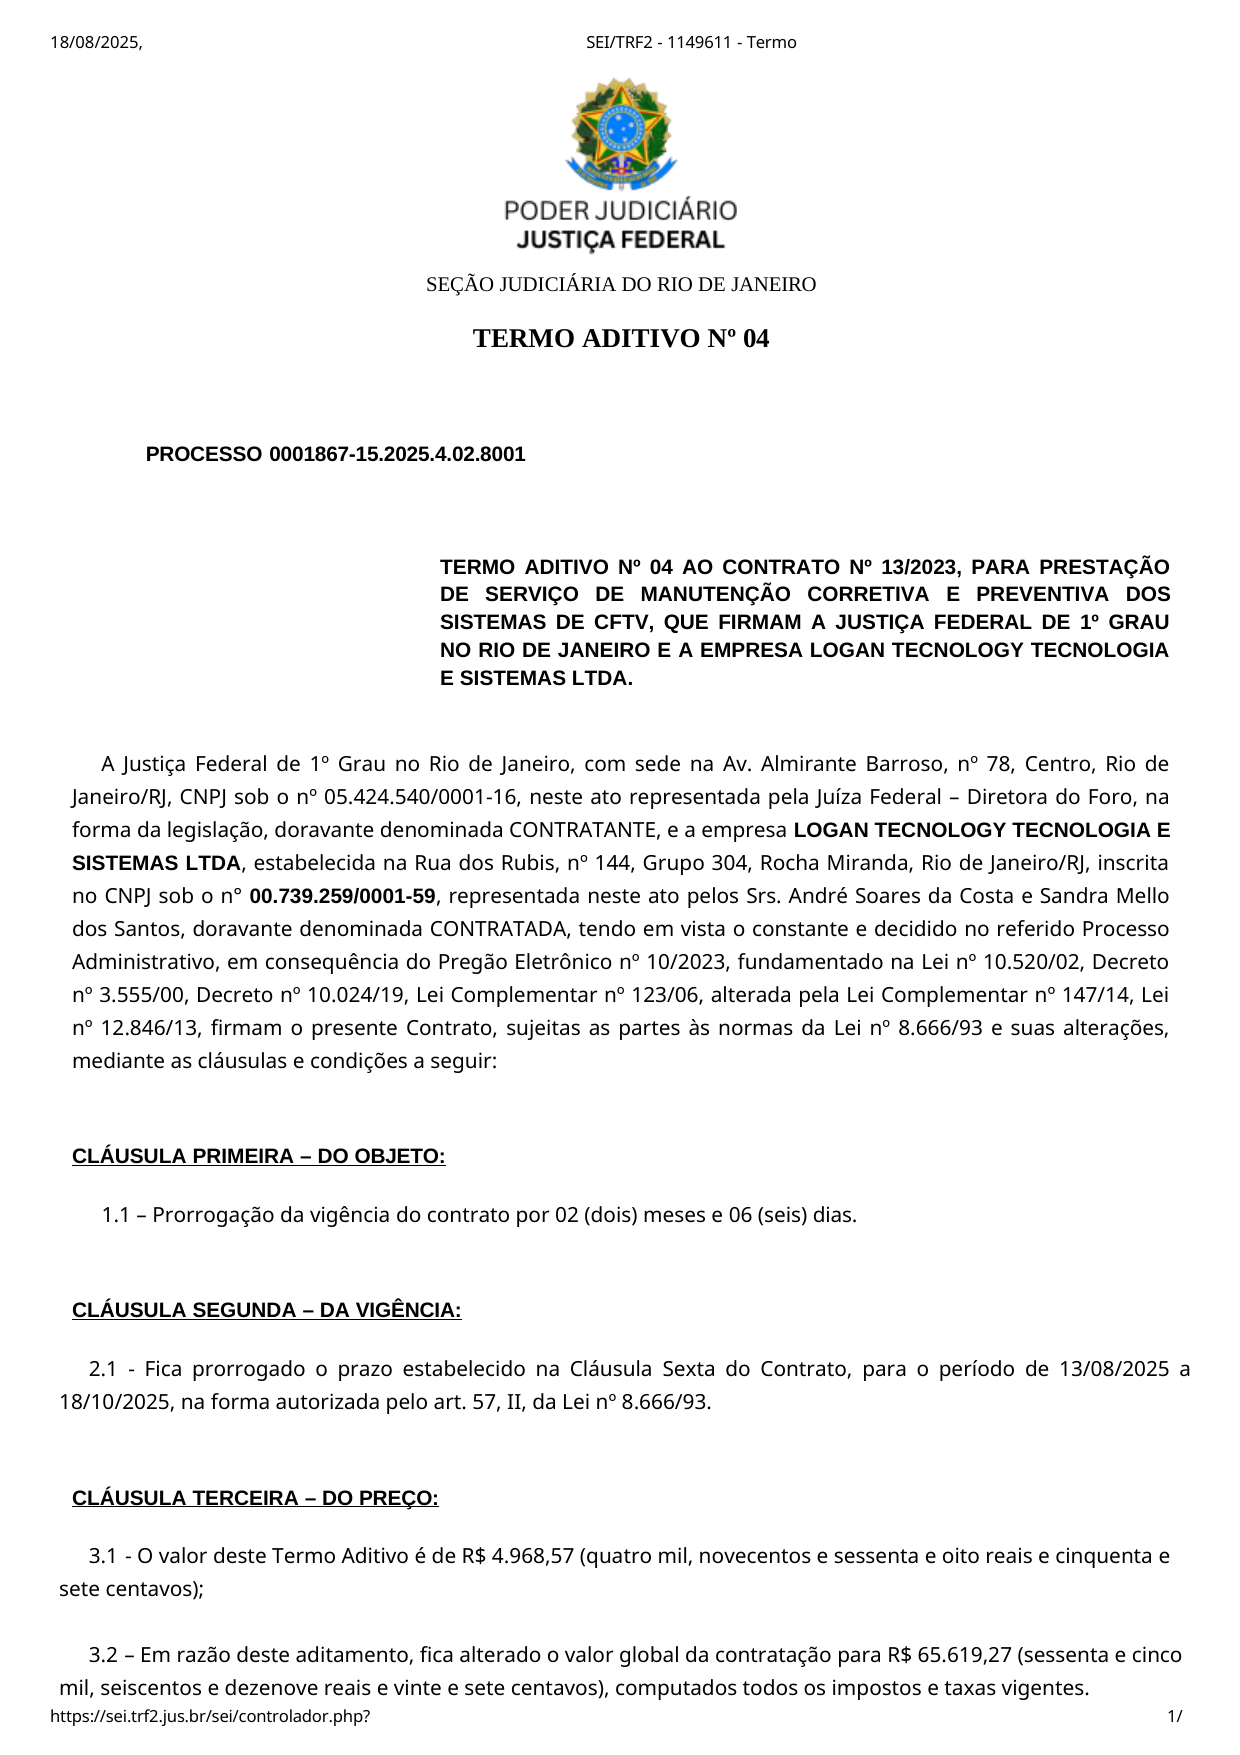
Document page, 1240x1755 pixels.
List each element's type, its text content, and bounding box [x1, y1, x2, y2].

subtitle CLÁUSULA SEGUNDA – DA VIGÊNCIA: [72, 1298, 1195, 1322]
text 1.1 – Prorrogação da vigência do contrato por 02 (dois) meses e 06 (seis) dias. [101, 1201, 1195, 1229]
text TERMO ADITIVO Nº 04 AO CONTRATO Nº 13/2023, PARA PRESTAÇÃO DE SERVIÇO DE MANUTENÇÃO CORRETIVA E PREVENTIVA DOS SISTEMAS DE CFTV, QUE FIRMAM A JUSTIÇA FEDERAL DE 1º GRAU NO RIO DE JANEIRO E A EMPRESA LOGAN TECNOLOGY TECNOLOGIA E SISTEMAS LTDA. [440, 554, 1171, 689]
list – Em razão deste aditamento, fica alterado o valor global da contratação para R$ 65.619,27 (sessenta e cinco mil, seiscentos e dezenove reais e vinte e sete centavos), computados todos os impostos e taxas vigentes. [59, 1640, 1195, 1701]
subtitle PROCESSO 0001867-15.2025.4.02.8001 [146, 442, 1195, 466]
text SEÇÃO JUDICIÁRIA DO RIO DE JANEIRO [59, 272, 1183, 296]
subtitle CLÁUSULA TERCEIRA – DO PREÇO: [72, 1485, 1195, 1509]
list - Fica prorrogado o prazo estabelecido na Cláusula Sexta do Contrato, para o período de 13/08/2025 a 18/10/2025, na forma autorizada pelo art. 57, II, da Lei nº 8.666/93. [59, 1354, 1195, 1416]
subtitle CLÁUSULA PRIMEIRA – DO OBJETO: [72, 1144, 1195, 1168]
text TERMO ADITIVO Nº 04 [59, 322, 1183, 353]
text A Justiça Federal de 1º Grau no Rio de Janeiro, com sede na Av. Almirante Barroso, nº 78, Centro, Rio de Janeiro/RJ, CNPJ sob o nº 05.424.540/0001-16, neste ato representada pela Juíza Federal – Diretora do Foro, na forma da legislação, doravante denominada CONTRATANTE, e a empresa LOGAN TECNOLOGY TECNOLOGIA E SISTEMAS LTDA, estabelecida na Rua dos Rubis, nº 144, Grupo 304, Rocha Miranda, Rio de Janeiro/RJ, inscrita no CNPJ sob o n° 00.739.259/0001-59, representada neste ato pelos Srs. André Soares da Costa e Sandra Mello dos Santos, doravante denominada CONTRATADA, tendo em vista o constante e decidido no referido Processo Administrativo, em consequência do Pregão Eletrônico nº 10/2023, fundamentado na Lei nº 10.520/02, Decreto nº 3.555/00, Decreto nº 10.024/19, Lei Complementar nº 123/06, alterada pela Lei Complementar nº 147/14, Lei nº 12.846/13, firmam o presente Contrato, sujeitas as partes às normas da Lei nº 8.666/93 e suas alterações, mediante as cláusulas e condições a seguir: [72, 749, 1171, 1074]
list - O valor deste Termo Aditivo é de R$ 4.968,57 (quatro mil, novecentos e sessenta e oito reais e cinquenta e sete centavos); [59, 1542, 1195, 1603]
